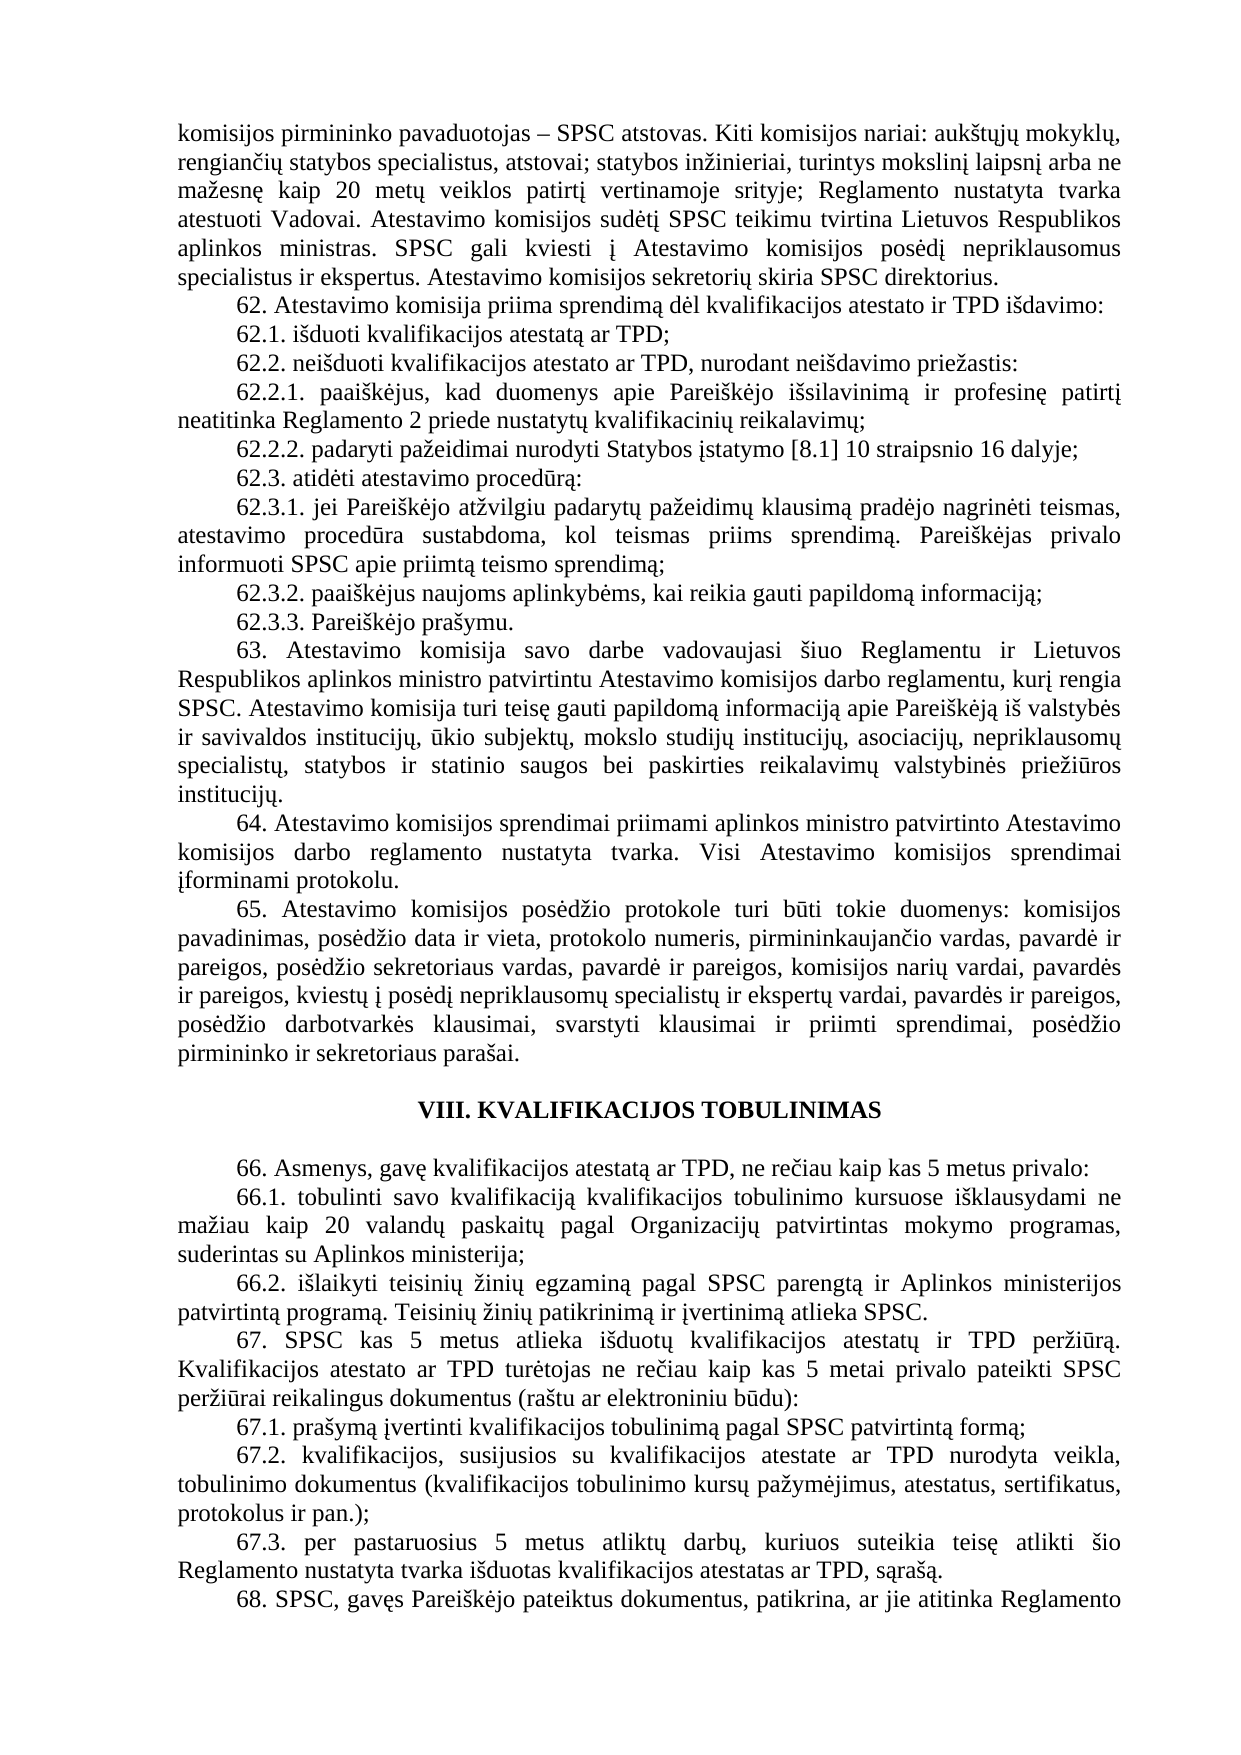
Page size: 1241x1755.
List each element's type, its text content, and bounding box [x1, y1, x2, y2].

text VIII. KVALIFIKACIJOS TOBULINIMAS [177, 1096, 1122, 1124]
text 62. Atestavimo komisija priima sprendimą dėl kvalifikacijos atestato ir TPD išdavimo: [177, 291, 1122, 319]
text 62.2. neišduoti kvalifikacijos atestato ar TPD, nurodant neišdavimo priežastis: [177, 348, 1122, 377]
text 64. Atestavimo komisijos sprendimai priimami aplinkos ministro patvirtinto Atestavimo komisijos darbo reglamento nustatyta tvarka. Visi Atestavimo komisijos sprendimai įforminami protokolu. [177, 808, 1122, 894]
text 62.1. išduoti kvalifikacijos atestatą ar TPD; [177, 319, 1122, 348]
text 66.1. tobulinti savo kvalifikaciją kvalifikacijos tobulinimo kursuose išklausydami ne mažiau kaip 20 valandų paskaitų pagal Organizacijų patvirtintas mokymo programas, suderintas su Aplinkos ministerija; [177, 1182, 1122, 1268]
text 66. Asmenys, gavę kvalifikacijos atestatą ar TPD, ne rečiau kaip kas 5 metus privalo: [177, 1153, 1122, 1182]
text 65. Atestavimo komisijos posėdžio protokole turi būti tokie duomenys: komisijos pavadinimas, posėdžio data ir vieta, protokolo numeris, pirmininkaujančio vardas, pavardė ir pareigos, posėdžio sekretoriaus vardas, pavardė ir pareigos, komisijos narių vardai, pavardės ir pareigos, kviestų į posėdį nepriklausomų specialistų ir ekspertų vardai, pavardės ir pareigos, posėdžio darbotvarkės klausimai, svarstyti klausimai ir priimti sprendimai, posėdžio pirmininko ir sekretoriaus parašai. [177, 894, 1122, 1067]
text 67.3. per pastaruosius 5 metus atliktų darbų, kuriuos suteikia teisę atlikti šio Reglamento nustatyta tvarka išduotas kvalifikacijos atestatas ar TPD, sąrašą. [177, 1527, 1122, 1584]
text 62.2.1. paaiškėjus, kad duomenys apie Pareiškėjo išsilavinimą ir profesinę patirtį neatitinka Reglamento 2 priede nustatytų kvalifikacinių reikalavimų; [177, 377, 1122, 434]
text 62.3. atidėti atestavimo procedūrą: [177, 463, 1122, 492]
text komisijos pirmininko pavaduotojas – SPSC atstovas. Kiti komisijos nariai: aukštųjų mokyklų, rengiančių statybos specialistus, atstovai; statybos inžinieriai, turintys mokslinį laipsnį arba ne mažesnę kaip 20 metų veiklos patirtį vertinamoje srityje; Reglamento nustatyta tvarka atestuoti Vadovai. Atestavimo komisijos sudėtį SPSC teikimu tvirtina Lietuvos Respublikos aplinkos ministras. SPSC gali kviesti į Atestavimo komisijos posėdį nepriklausomus specialistus ir ekspertus. Atestavimo komisijos sekretorių skiria SPSC direktorius. [177, 118, 1122, 291]
text 63. Atestavimo komisija savo darbe vadovaujasi šiuo Reglamentu ir Lietuvos Respublikos aplinkos ministro patvirtintu Atestavimo komisijos darbo reglamentu, kurį rengia SPSC. Atestavimo komisija turi teisę gauti papildomą informaciją apie Pareiškėją iš valstybės ir savivaldos institucijų, ūkio subjektų, mokslo studijų institucijų, asociacijų, nepriklausomų specialistų, statybos ir statinio saugos bei paskirties reikalavimų valstybinės priežiūros institucijų. [177, 636, 1122, 808]
text 67.1. prašymą įvertinti kvalifikacijos tobulinimą pagal SPSC patvirtintą formą; [177, 1412, 1122, 1441]
text 62.3.1. jei Pareiškėjo atžvilgiu padarytų pažeidimų klausimą pradėjo nagrinėti teismas, atestavimo procedūra sustabdoma, kol teismas priims sprendimą. Pareiškėjas privalo informuoti SPSC apie priimtą teismo sprendimą; [177, 492, 1122, 578]
text 62.3.3. Pareiškėjo prašymu. [177, 607, 1122, 636]
text 62.3.2. paaiškėjus naujoms aplinkybėms, kai reikia gauti papildomą informaciją; [177, 578, 1122, 607]
text 62.2.2. padaryti pažeidimai nurodyti Statybos įstatymo [8.1] 10 straipsnio 16 dalyje; [177, 434, 1122, 463]
text 67. SPSC kas 5 metus atlieka išduotų kvalifikacijos atestatų ir TPD peržiūrą. Kvalifikacijos atestato ar TPD turėtojas ne rečiau kaip kas 5 metai privalo pateikti SPSC peržiūrai reikalingus dokumentus (raštu ar elektroniniu būdu): [177, 1326, 1122, 1412]
text 67.2. kvalifikacijos, susijusios su kvalifikacijos atestate ar TPD nurodyta veikla, tobulinimo dokumentus (kvalifikacijos tobulinimo kursų pažymėjimus, atestatus, sertifikatus, protokolus ir pan.); [177, 1441, 1122, 1527]
text 68. SPSC, gavęs Pareiškėjo pateiktus dokumentus, patikrina, ar jie atitinka Reglamento [177, 1584, 1122, 1613]
text 66.2. išlaikyti teisinių žinių egzaminą pagal SPSC parengtą ir Aplinkos ministerijos patvirtintą programą. Teisinių žinių patikrinimą ir įvertinimą atlieka SPSC. [177, 1268, 1122, 1326]
